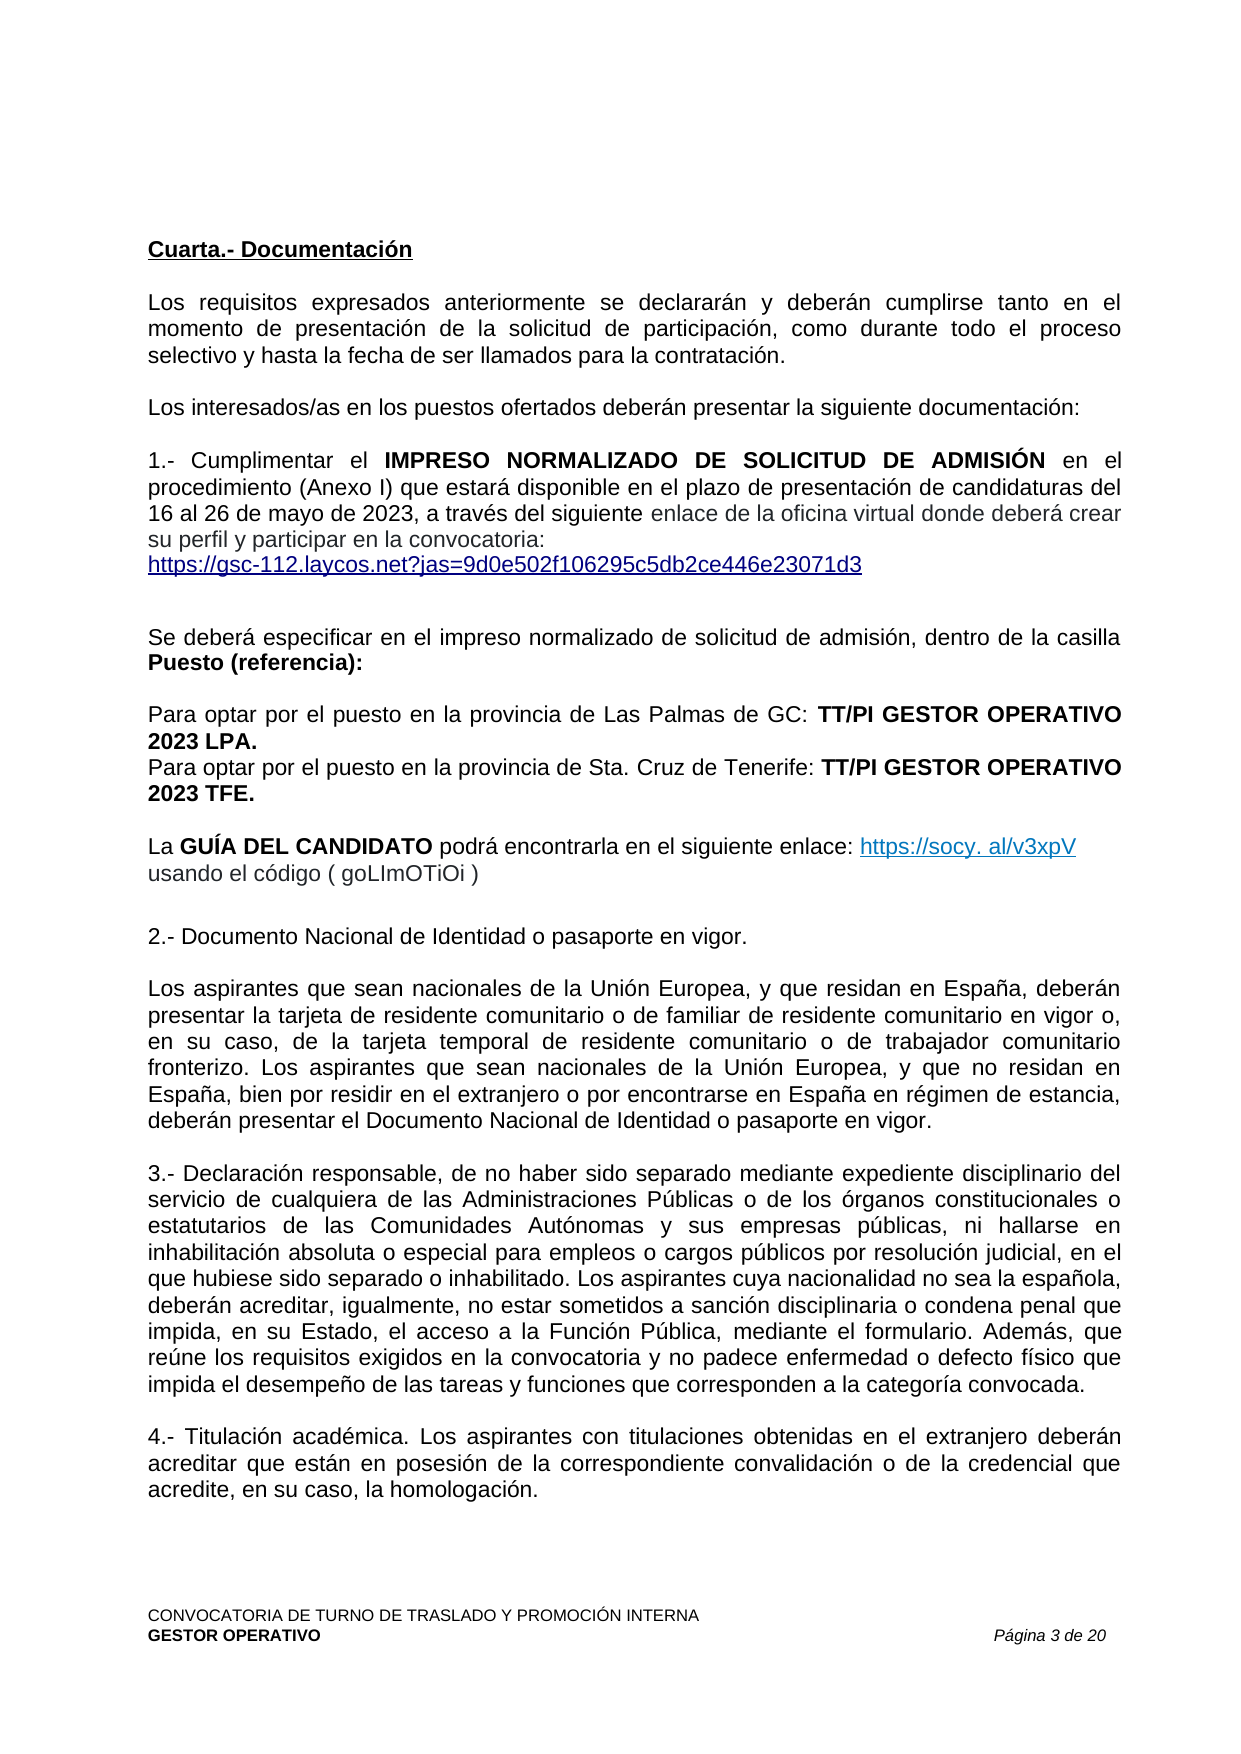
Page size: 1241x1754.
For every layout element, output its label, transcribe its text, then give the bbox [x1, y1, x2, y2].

text Para optar por el puesto en la provincia de Las Palmas de GC: TT/PI GESTOR OPERATIVO 2023 LPA. [148, 701, 1122, 754]
text Se deberá especificar en el impreso normalizado de solicitud de admisión, dentro de la casilla Puesto (referencia): [148, 626, 1122, 675]
text 1.- Cumplimentar el IMPRESO NORMALIZADO DE SOLICITUD DE ADMISIÓN en el procedimiento (Anexo I) que estará disponible en el plazo de presentación de candidaturas del 16 al 26 de mayo de 2023, a través del siguiente enlace de la oficina virtual donde deberá crear su perfil y participar en la convocatoria: [148, 447, 1122, 552]
text Para optar por el puesto en la provincia de Sta. Cruz de Tenerife: TT/PI GESTOR OPERATIVO 2023 TFE. [148, 754, 1122, 807]
text 2.- Documento Nacional de Identidad o pasaporte en vigor. [148, 923, 1122, 949]
text https://gsc-112.laycos.net?jas=9d0e502f106295c5db2ce446e23071d3 [148, 552, 1122, 577]
text Los requisitos expresados anteriormente se declararán y deberán cumplirse tanto en el momento de presentación de la solicitud de participación, como durante todo el proceso selectivo y hasta la fecha de ser llamados para la contratación. [148, 289, 1122, 368]
text 4.- Titulación académica. Los aspirantes con titulaciones obtenidas en el extranjero deberán acreditar que están en posesión de la correspondiente convalidación o de la credencial que acredite, en su caso, la homologación. [148, 1423, 1122, 1502]
text La GUÍA DEL CANDIDATO podrá encontrarla en el siguiente enlace: https://socy. al/v3xpV usando el código ( goLImOTiOi ) [148, 833, 1122, 886]
text Los aspirantes que sean nacionales de la Unión Europea, y que residan en España, deberán presentar la tarjeta de residente comunitario o de familiar de residente comunitario en vigor o, en su caso, de la tarjeta temporal de residente comunitario o de trabajador comunitario fronterizo. Los aspirantes que sean nacionales de la Unión Europea, y que no residan en España, bien por residir en el extranjero o por encontrarse en España en régimen de estancia, deberán presentar el Documento Nacional de Identidad o pasaporte en vigor. [148, 975, 1122, 1133]
text Los interesados/as en los puestos ofertados deberán presentar la siguiente documentación: [148, 394, 1122, 421]
text 3.- Declaración responsable, de no haber sido separado mediante expediente disciplinario del servicio de cualquiera de las Administraciones Públicas o de los órganos constitucionales o estatutarios de las Comunidades Autónomas y sus empresas públicas, ni hallarse en inhabilitación absoluta o especial para empleos o cargos públicos por resolución judicial, en el que hubiese sido separado o inhabilitado. Los aspirantes cuya nacionalidad no sea la española, deberán acreditar, igualmente, no estar sometidos a sanción disciplinaria o condena penal que impida, en su Estado, el acceso a la Función Pública, mediante el formulario. Además, que reúne los requisitos exigidos en la convocatoria y no padece enfermedad o defecto físico que impida el desempeño de las tareas y funciones que corresponden a la categoría convocada. [148, 1160, 1122, 1397]
text Cuarta.- Documentación [148, 236, 1122, 263]
